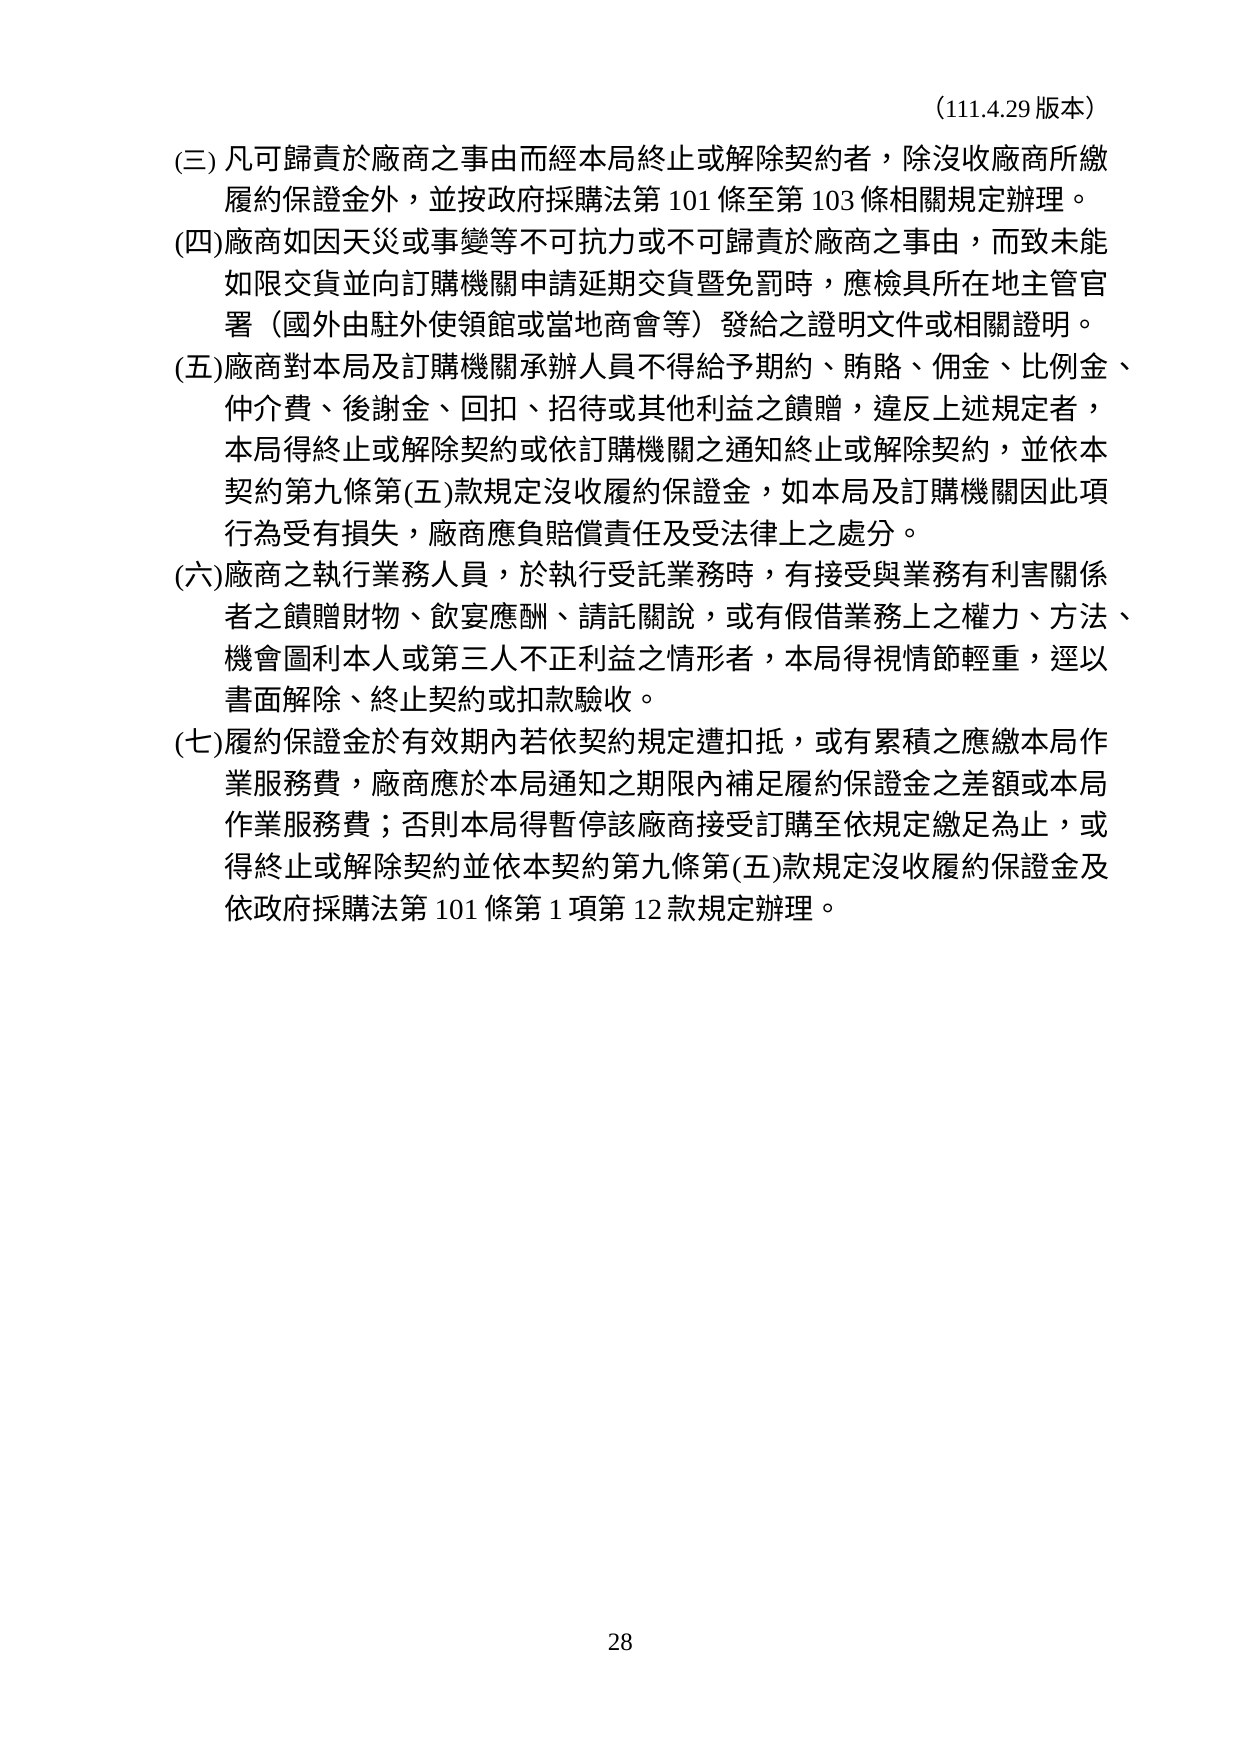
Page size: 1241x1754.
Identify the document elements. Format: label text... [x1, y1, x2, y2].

list 凡可歸責於廠商之事由而經本局終止或解除契約者，除沒收廠商所繳履約保證金外，並按政府採購法第101條至第103條相關規定辦理。 [174, 136, 1110, 219]
list 廠商之執行業務人員，於執行受託業務時，有接受與業務有利害關係者之饋贈財物、飲宴應酬、請託關說，或有假借業務上之權力、方法、機會圖利本人或第三人不正利益之情形者，本局得視情節輕重，逕以書面解除、終止契約或扣款驗收。 [174, 552, 1110, 719]
list 履約保證金於有效期內若依契約規定遭扣抵，或有累積之應繳本局作業服務費，廠商應於本局通知之期限內補足履約保證金之差額或本局作業服務費；否則本局得暫停該廠商接受訂購至依規定繳足為止，或得終止或解除契約並依本契約第九條第(五)款規定沒收履約保證金及依政府採購法第101條第1項第12款規定辦理。 [174, 719, 1110, 927]
list 廠商對本局及訂購機關承辦人員不得給予期約、賄賂、佣金、比例金、仲介費、後謝金、回扣、招待或其他利益之饋贈，違反上述規定者，本局得終止或解除契約或依訂購機關之通知終止或解除契約，並依本契約第九條第(五)款規定沒收履約保證金，如本局及訂購機關因此項行為受有損失，廠商應負賠償責任及受法律上之處分。 [174, 344, 1110, 552]
list 廠商如因天災或事變等不可抗力或不可歸責於廠商之事由，而致未能如限交貨並向訂購機關申請延期交貨暨免罰時，應檢具所在地主管官署（國外由駐外使領館或當地商會等）發給之證明文件或相關證明。 [174, 219, 1110, 344]
